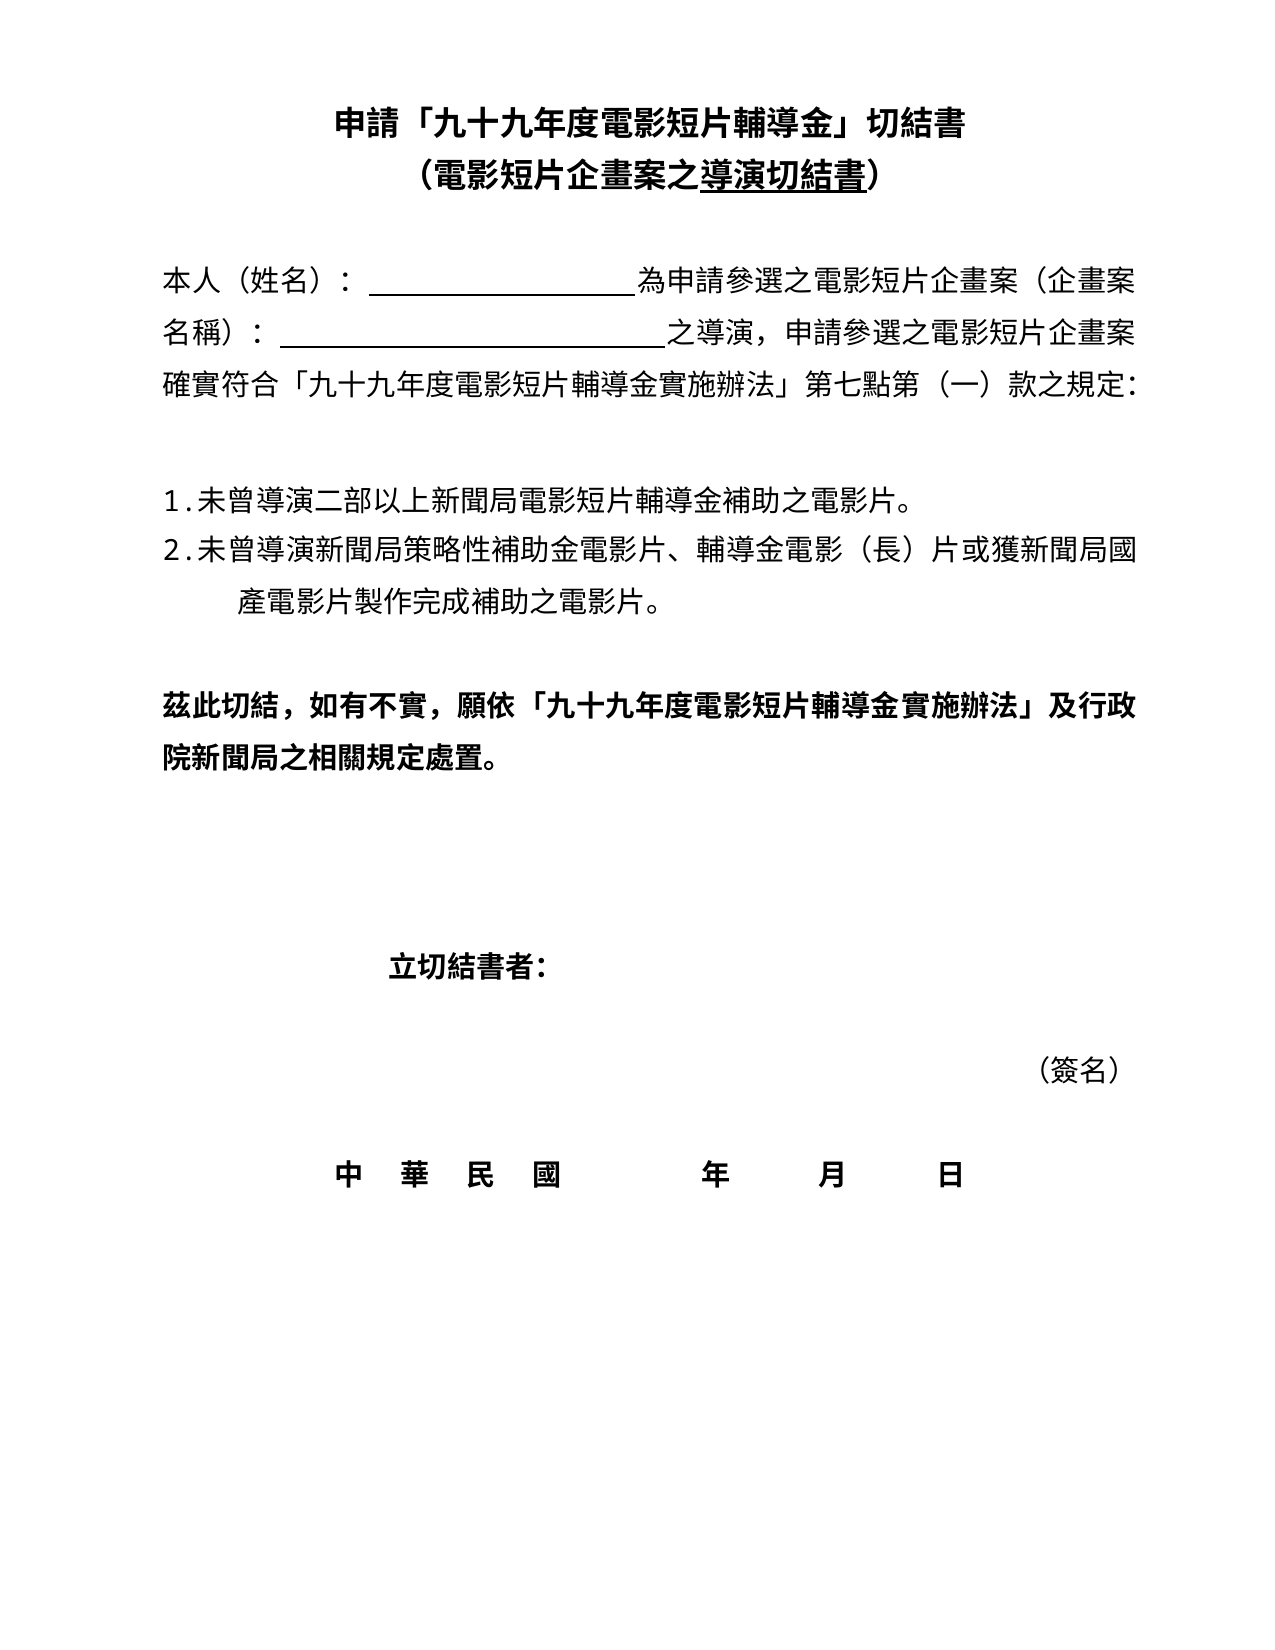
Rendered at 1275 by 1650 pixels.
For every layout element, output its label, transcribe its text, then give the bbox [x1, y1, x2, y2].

text 本人（姓名）： 為申請參選之電影短片企畫案（企畫案名稱）： 之導演，申請參選之電影短片企畫案確實符合「九十九年度電影短片輔導金實施辦法」第七點第（一）款之規定： [162, 250, 1137, 406]
text 立切結書者： [162, 935, 1137, 987]
text 申請「九十九年度電影短片輔導金」切結書 [162, 94, 1137, 146]
text 中華民國 年 月 日 [162, 1144, 1137, 1196]
text 茲此切結，如有不實，願依「九十九年度電影短片輔導金實施辦法」及行政院新聞局之相關規定處置。 [162, 675, 1137, 779]
text （電影短片企畫案之導演切結書） [162, 146, 1137, 198]
text （簽名） [162, 1039, 1137, 1092]
text 2.未曾導演新聞局策略性補助金電影片、輔導金電影（長）片或獲新聞局國產電影片製作完成補助之電影片。 [162, 519, 1137, 623]
text 1.未曾導演二部以上新聞局電影短片輔導金補助之電影片。 [162, 481, 1137, 519]
